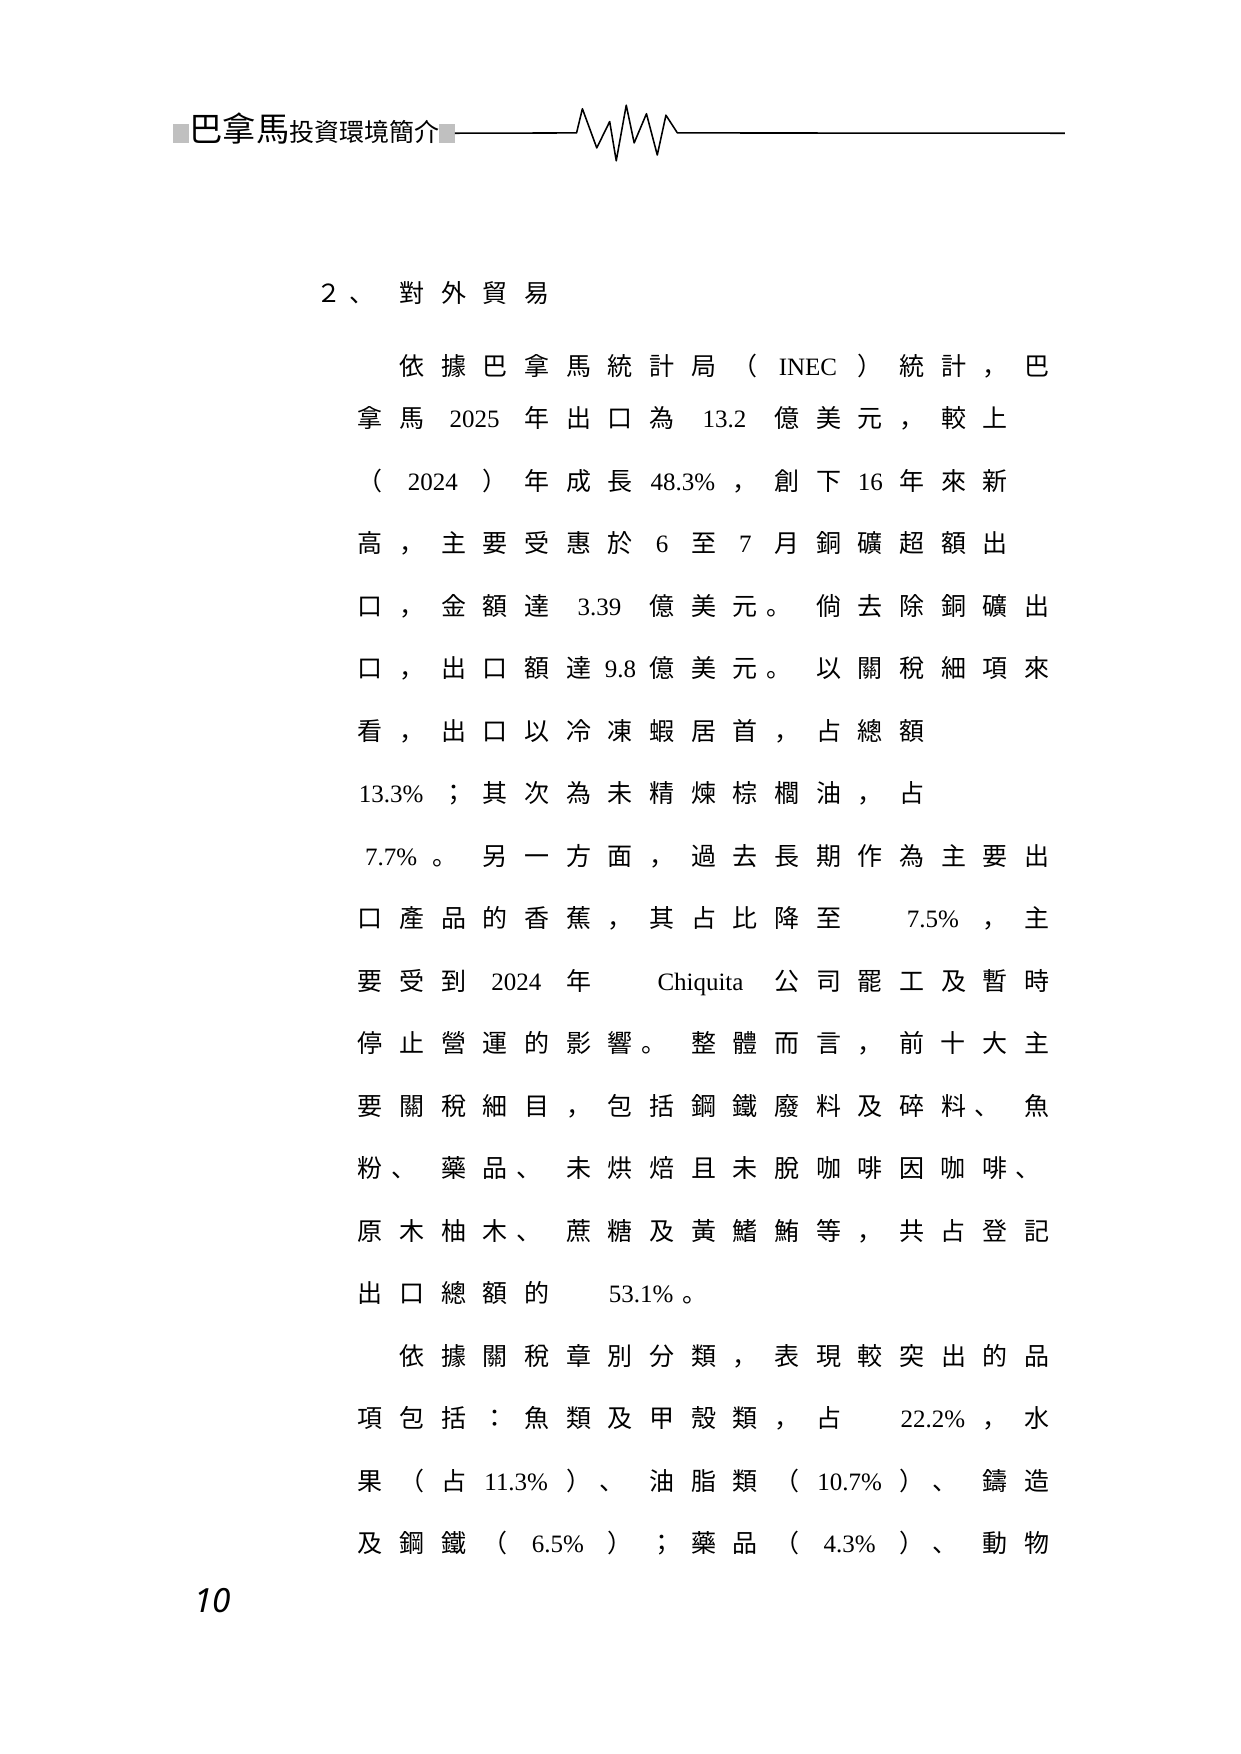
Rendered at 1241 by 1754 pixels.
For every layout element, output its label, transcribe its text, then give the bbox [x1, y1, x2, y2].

text ２、對外貿易 [281, 250, 1058, 313]
text 依據關稅章別分類，表現較突出的品項包括：魚類及甲殼類，占 22.2%，水果（占11.3%）、油脂類（10.7%）、鑄造及鋼鐵（6.5%）；藥品（4.3%）、動物 [330, 1313, 1058, 1563]
text 依據巴拿馬統計局（INEC）統計，巴拿馬2025年出口為13.2億美元，較上（2024）年成長48.3%，創下16年來新高，主要受惠於6至7月銅礦超額出口，金額達3.39億美元。倘去除銅礦出口，出口額達9.8億美元。以關稅細項來看，出口以冷凍蝦居首，占總額 13.3%；其次為未精煉棕櫚油，占 7.7%。另一方面，過去長期作為主要出口產品的香蕉，其占比降至 7.5%，主要受到2024年 Chiquita 公司罷工及暫時停止營運的影響。整體而言，前十大主要關稅細目，包括鋼鐵廢料及碎料、魚粉、藥品、未烘焙且未脫咖啡因咖啡、原木柚木、蔗糖及黃鰭鮪等，共占登記出口總額的 53.1%。 [330, 313, 1058, 1313]
